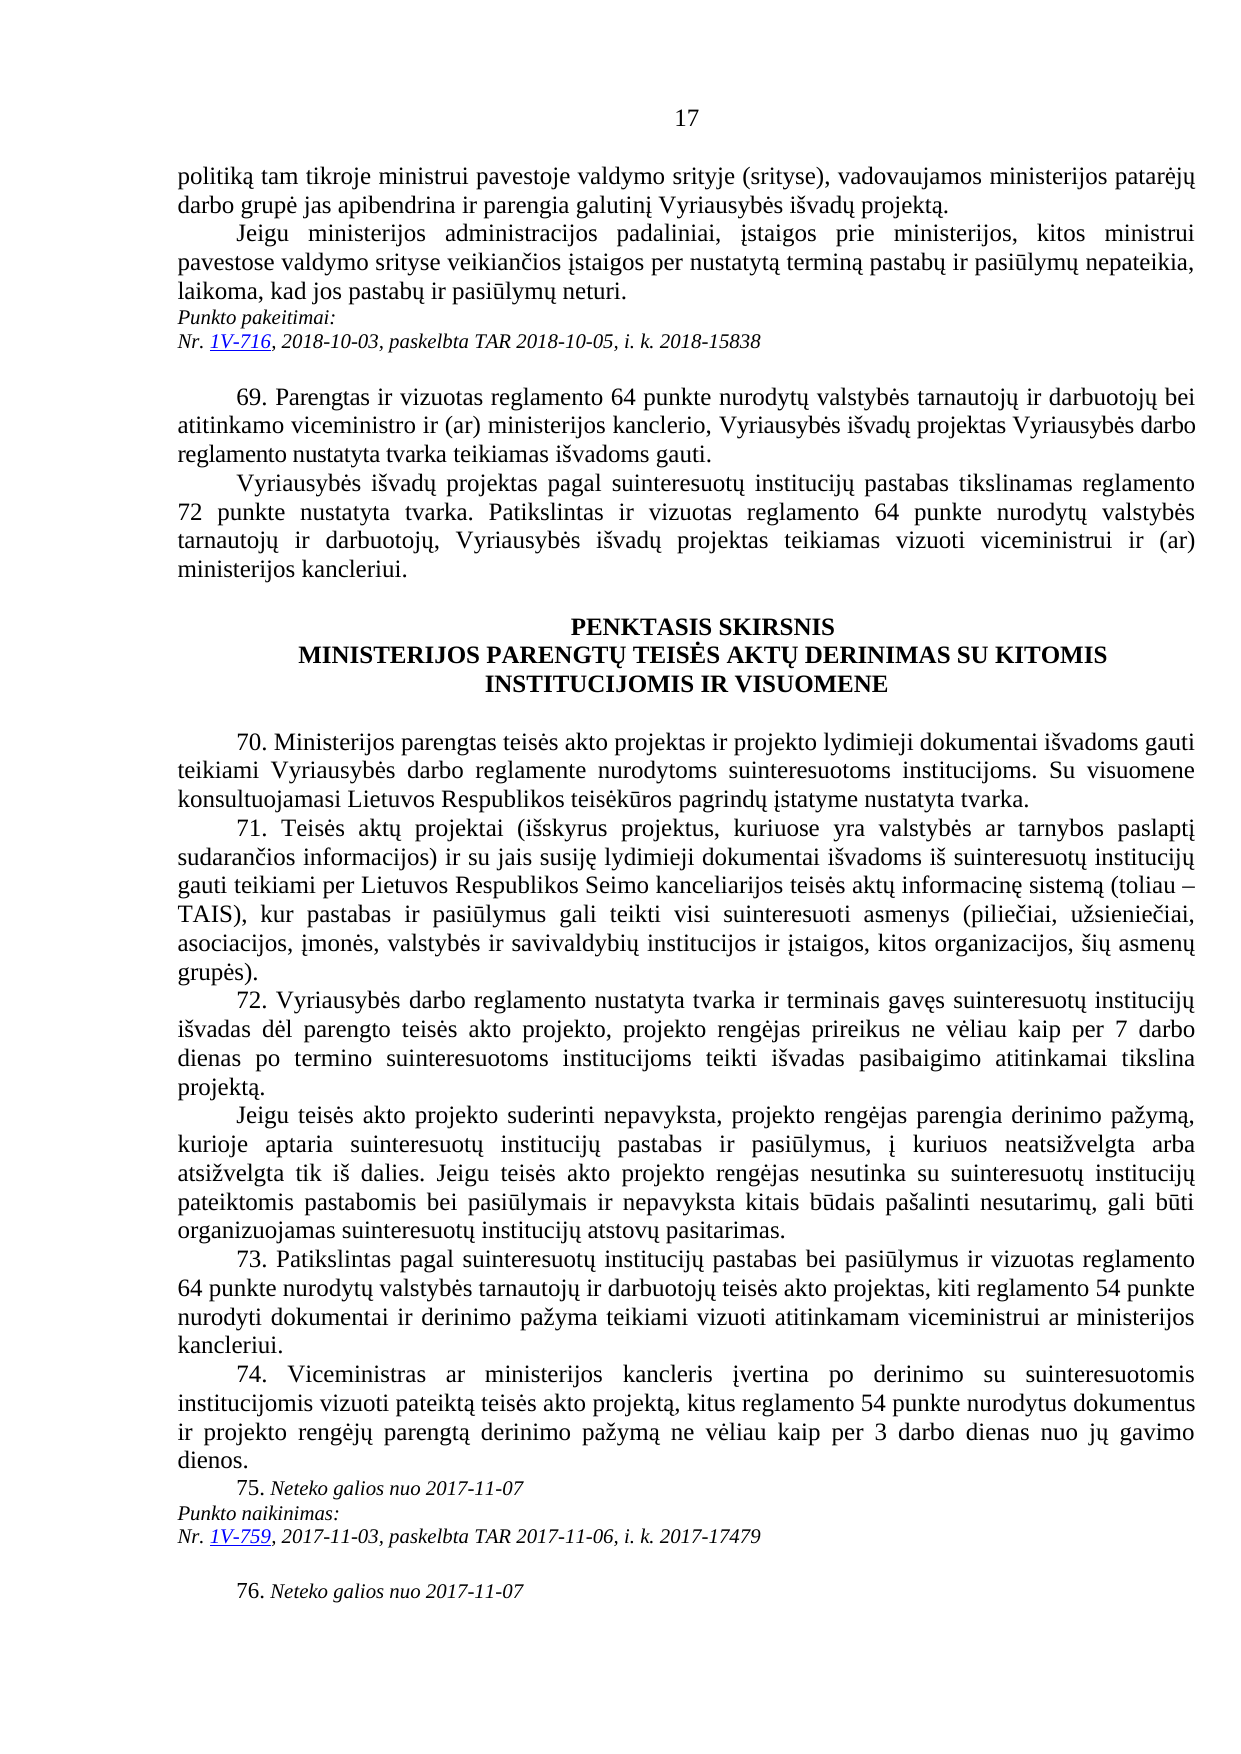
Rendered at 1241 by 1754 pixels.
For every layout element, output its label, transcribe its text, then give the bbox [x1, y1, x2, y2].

text MINISTERIJOS PARENGTŲ TEISĖS AKTŲ DERINIMAS SU KITOMIS INSTITUCIJOMIS IR VISUOMENE [177, 640, 1196, 698]
text politiką tam tikroje ministrui pavestoje valdymo srityje (srityse), vadovaujamos ministerijos patarėjų darbo grupė jas apibendrina ir parengia galutinį Vyriausybės išvadų projektą. [177, 161, 1196, 218]
text 75. Neteko galios nuo 2017-11-07 [177, 1474, 1196, 1500]
text Punkto pakeitimai: [177, 305, 1196, 329]
text Nr. 1V-716, 2018-10-03, paskelbta TAR 2018-10-05, i. k. 2018-15838 [177, 329, 1196, 353]
text 69. Parengtas ir vizuotas reglamento 64 punkte nurodytų valstybės tarnautojų ir darbuotojų bei atitinkamo viceministro ir (ar) ministerijos kanclerio, Vyriausybės išvadų projektas Vyriausybės darbo reglamento nustatyta tvarka teikiamas išvadoms gauti. [177, 382, 1196, 468]
text 70. Ministerijos parengtas teisės akto projektas ir projekto lydimieji dokumentai išvadoms gauti teikiami Vyriausybės darbo reglamente nurodytoms suinteresuotoms institucijoms. Su visuomene konsultuojamasi Lietuvos Respublikos teisėkūros pagrindų įstatyme nustatyta tvarka. [177, 727, 1196, 813]
text Punkto naikinimas: [177, 1500, 1196, 1524]
text Jeigu ministerijos administracijos padaliniai, įstaigos prie ministerijos, kitos ministrui pavestose valdymo srityse veikiančios įstaigos per nustatytą terminą pastabų ir pasiūlymų nepateikia, laikoma, kad jos pastabų ir pasiūlymų neturi. [177, 218, 1196, 305]
text 76. Neteko galios nuo 2017-11-07 [177, 1577, 1196, 1604]
text 74. Viceministras ar ministerijos kancleris įvertina po derinimo su suinteresuotomis institucijomis vizuoti pateiktą teisės akto projektą, kitus reglamento 54 punkte nurodytus dokumentus ir projekto rengėjų parengtą derinimo pažymą ne vėliau kaip per 3 darbo dienas nuo jų gavimo dienos. [177, 1359, 1196, 1474]
text 71. Teisės aktų projektai (išskyrus projektus, kuriuose yra valstybės ar tarnybos paslaptį sudarančios informacijos) ir su jais susiję lydimieji dokumentai išvadoms iš suinteresuotų institucijų gauti teikiami per Lietuvos Respublikos Seimo kanceliarijos teisės aktų informacinę sistemą (toliau – TAIS), kur pastabas ir pasiūlymus gali teikti visi suinteresuoti asmenys (piliečiai, užsieniečiai, asociacijos, įmonės, valstybės ir savivaldybių institucijos ir įstaigos, kitos organizacijos, šių asmenų grupės). [177, 813, 1196, 985]
text Jeigu teisės akto projekto suderinti nepavyksta, projekto rengėjas parengia derinimo pažymą, kurioje aptaria suinteresuotų institucijų pastabas ir pasiūlymus, į kuriuos neatsižvelgta arba atsižvelgta tik iš dalies. Jeigu teisės akto projekto rengėjas nesutinka su suinteresuotų institucijų pateiktomis pastabomis bei pasiūlymais ir nepavyksta kitais būdais pašalinti nesutarimų, gali būti organizuojamas suinteresuotų institucijų atstovų pasitarimas. [177, 1100, 1196, 1244]
text PENKTASIS SKIRSNIS [177, 612, 1196, 640]
text 73. Patikslintas pagal suinteresuotų institucijų pastabas bei pasiūlymus ir vizuotas reglamento 64 punkte nurodytų valstybės tarnautojų ir darbuotojų teisės akto projektas, kiti reglamento 54 punkte nurodyti dokumentai ir derinimo pažyma teikiami vizuoti atitinkamam viceministrui ar ministerijos kancleriui. [177, 1244, 1196, 1359]
text Nr. 1V-759, 2017-11-03, paskelbta TAR 2017-11-06, i. k. 2017-17479 [177, 1524, 1196, 1548]
text 72. Vyriausybės darbo reglamento nustatyta tvarka ir terminais gavęs suinteresuotų institucijų išvadas dėl parengto teisės akto projekto, projekto rengėjas prireikus ne vėliau kaip per 7 darbo dienas po termino suinteresuotoms institucijoms teikti išvadas pasibaigimo atitinkamai tikslina projektą. [177, 985, 1196, 1100]
text Vyriausybės išvadų projektas pagal suinteresuotų institucijų pastabas tikslinamas reglamento 72 punkte nustatyta tvarka. Patikslintas ir vizuotas reglamento 64 punkte nurodytų valstybės tarnautojų ir darbuotojų, Vyriausybės išvadų projektas teikiamas vizuoti viceministrui ir (ar) ministerijos kancleriui. [177, 468, 1196, 583]
